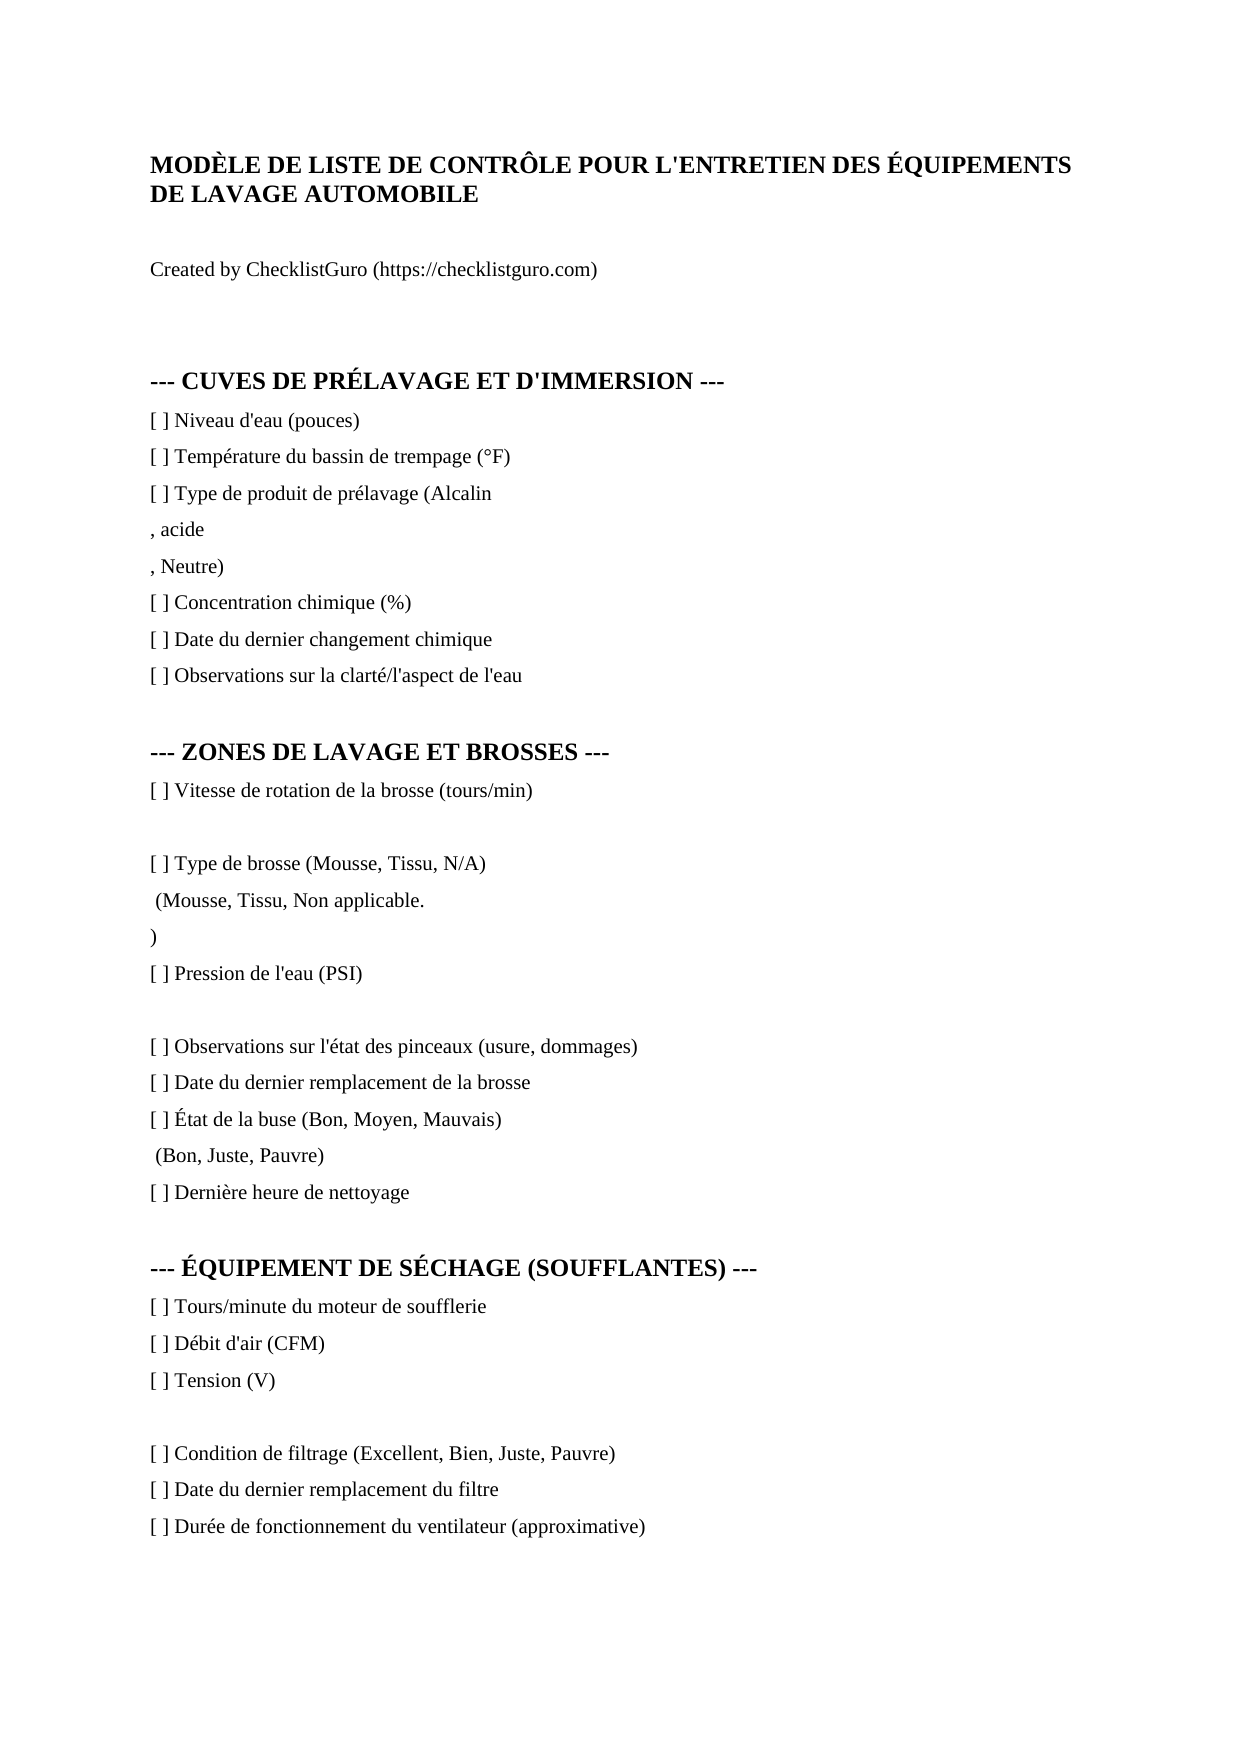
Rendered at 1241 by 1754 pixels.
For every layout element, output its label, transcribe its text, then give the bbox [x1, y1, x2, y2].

text [ ] Durée de fonctionnement du ventilateur (approximative) [150, 1514, 1090, 1538]
text , Neutre) [150, 554, 1090, 578]
text [ ] Date du dernier remplacement du filtre [150, 1477, 1090, 1501]
text [ ] Condition de filtrage (Excellent, Bien, Juste, Pauvre) [150, 1441, 1090, 1465]
text --- ÉQUIPEMENT DE SÉCHAGE (SOUFFLANTES) --- [150, 1253, 1090, 1282]
text [ ] Date du dernier changement chimique [150, 627, 1090, 651]
text [ ] Date du dernier remplacement de la brosse [150, 1070, 1090, 1094]
text [ ] Tours/minute du moteur de soufflerie [150, 1294, 1090, 1318]
text [ ] Type de produit de prélavage (Alcalin [150, 481, 1090, 505]
text [ ] Température du bassin de trempage (°F) [150, 444, 1090, 468]
text (Bon, Juste, Pauvre) [150, 1143, 1090, 1167]
text [ ] Niveau d'eau (pouces) [150, 407, 1090, 432]
text MODÈLE DE LISTE DE CONTRÔLE POUR L'ENTRETIEN DES ÉQUIPEMENTS DE LAVAGE AUTOMOBILE [150, 150, 1090, 207]
text [ ] Débit d'air (CFM) [150, 1331, 1090, 1355]
text [ ] Pression de l'eau (PSI) [150, 961, 1090, 985]
text ) [150, 924, 1090, 948]
text (Mousse, Tissu, Non applicable. [150, 887, 1090, 912]
text Created by ChecklistGuro (https://checklistguro.com) [150, 257, 1090, 281]
text [ ] Vitesse de rotation de la brosse (tours/min) [150, 778, 1090, 802]
text [ ] Type de brosse (Mousse, Tissu, N/A) [150, 851, 1090, 875]
text [ ] Observations sur l'état des pinceaux (usure, dommages) [150, 1034, 1090, 1058]
text [ ] Dernière heure de nettoyage [150, 1180, 1090, 1204]
text --- ZONES DE LAVAGE ET BROSSES --- [150, 737, 1090, 765]
text [ ] Observations sur la clarté/l'aspect de l'eau [150, 663, 1090, 687]
text --- CUVES DE PRÉLAVAGE ET D'IMMERSION --- [150, 366, 1090, 395]
text , acide [150, 517, 1090, 541]
text [ ] État de la buse (Bon, Moyen, Mauvais) [150, 1107, 1090, 1131]
text [ ] Concentration chimique (%) [150, 590, 1090, 614]
text [ ] Tension (V) [150, 1367, 1090, 1392]
